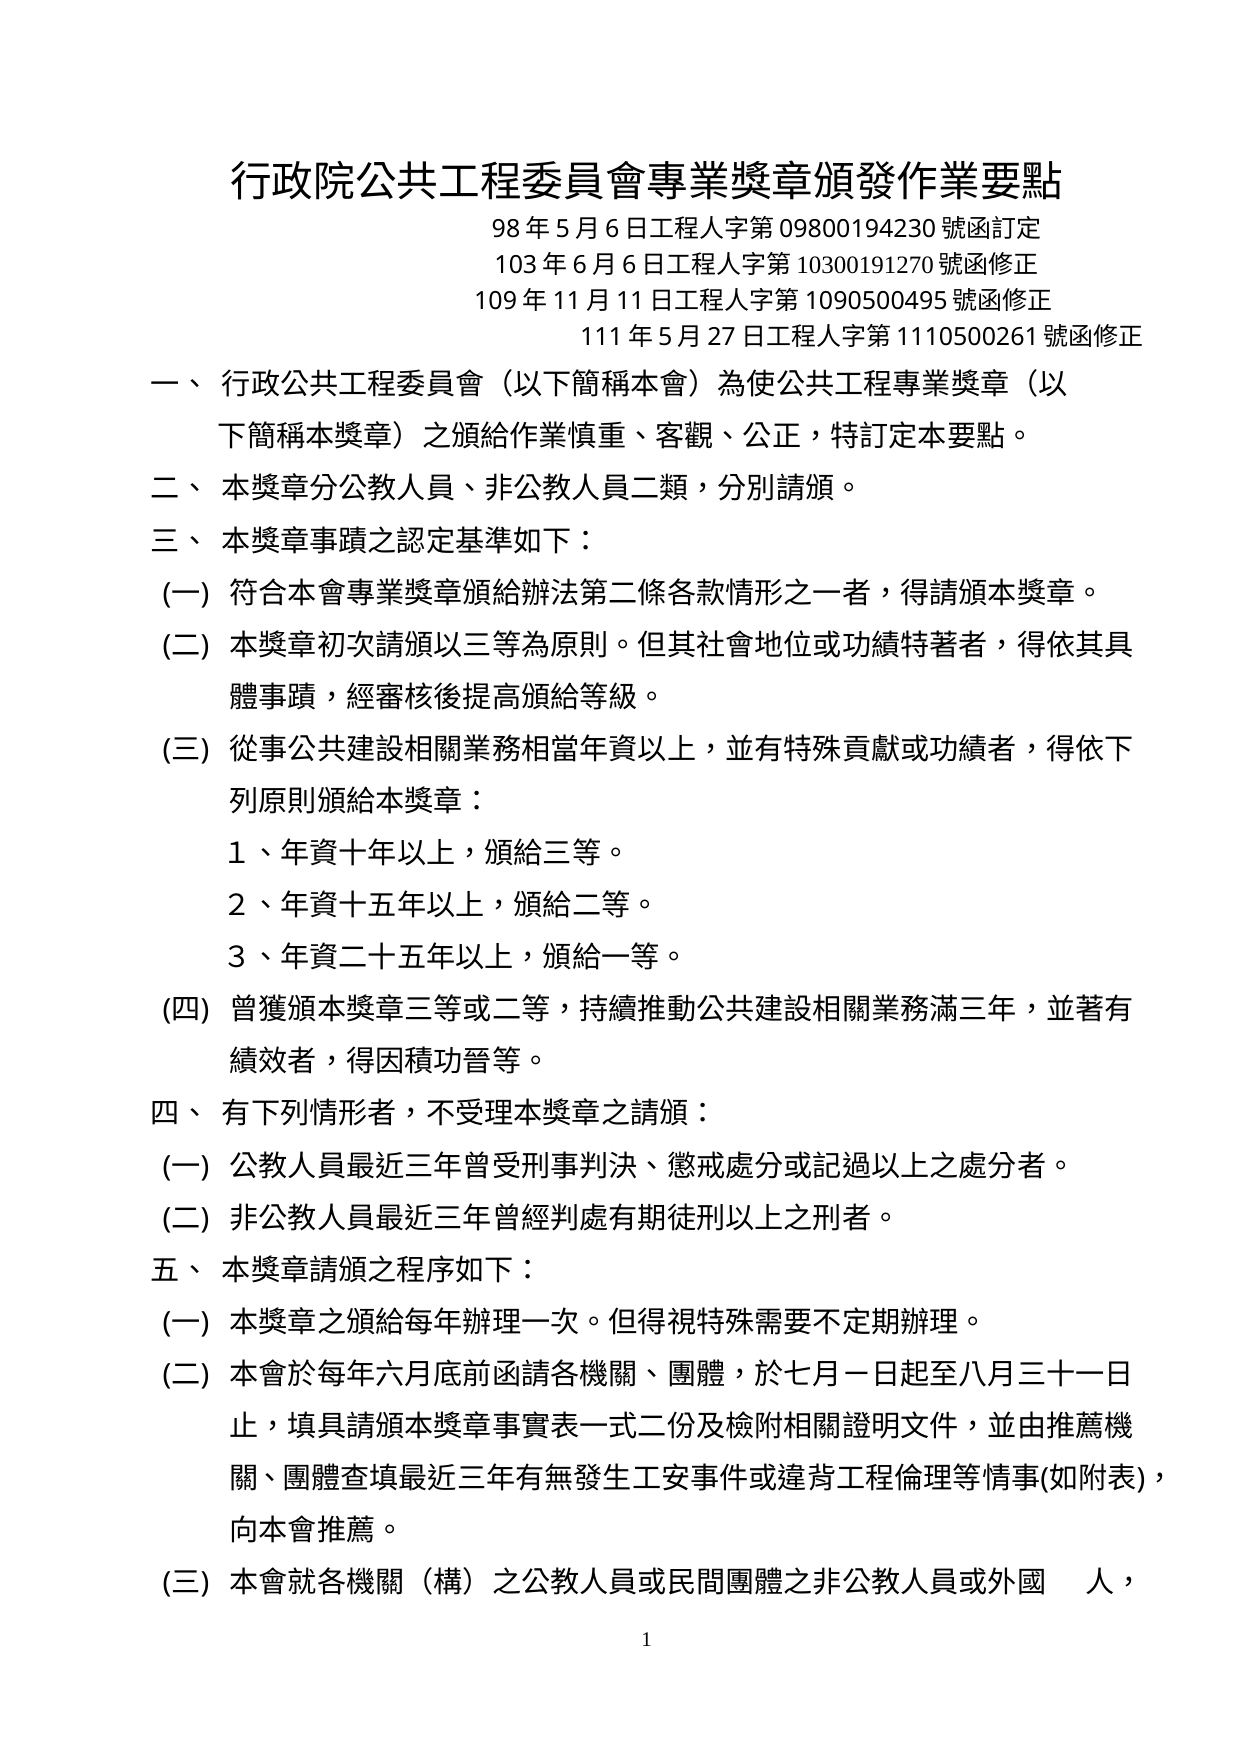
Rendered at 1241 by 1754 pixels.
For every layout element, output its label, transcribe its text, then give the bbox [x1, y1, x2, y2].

list 曾獲頒本獎章三等或二等，持續推動公共建設相關業務滿三年，並著有績效者，得因積功晉等。 [162, 978, 1145, 1082]
text １、年資十年以上，頒給三等。 [207, 822, 1145, 874]
list 本獎章之頒給每年辦理一次。但得視特殊需要不定期辦理。 [162, 1291, 1145, 1343]
list 本獎章初次請頒以三等為原則。但其社會地位或功績特著者，得依其具體事蹟，經審核後提高頒給等級。 [162, 613, 1145, 718]
list 符合本會專業獎章頒給辦法第二條各款情形之一者，得請頒本獎章。 [162, 561, 1145, 613]
list 本會於每年六月底前函請各機關、團體，於七月ㄧ日起至八月三十一日止，填具請頒本獎章事實表一式二份及檢附相關證明文件，並由推薦機關、團體查填最近三年有無發生工安事件或違背工程倫理等情事(如附表)，向本會推薦。 [162, 1343, 1145, 1551]
text 103年6月6日工程人字第10300191270號函修正 [148, 244, 1145, 281]
text 98年5月6日工程人字第09800194230號函訂定 [148, 208, 1145, 244]
list 本會就各機關（構）之公教人員或民間團體之非公教人員或外國 人， [162, 1551, 1145, 1603]
text 111年5月27日工程人字第1110500261號函修正 [148, 317, 1144, 353]
list 本獎章事蹟之認定基準如下： [151, 509, 1145, 561]
list 本獎章分公教人員、非公教人員二類，分別請頒。 [151, 457, 1145, 509]
list 行政公共工程委員會（以下簡稱本會）為使公共工程專業獎章（以 [151, 353, 1145, 405]
text 行政院公共工程委員會專業獎章頒發作業要點 [148, 148, 1145, 208]
text 下簡稱本獎章）之頒給作業慎重、客觀、公正，特訂定本要點。 [218, 405, 1145, 457]
list 從事公共建設相關業務相當年資以上，並有特殊貢獻或功績者，得依下列原則頒給本獎章： [162, 718, 1145, 822]
text 109年11月11日工程人字第1090500495號函修正 [148, 281, 1145, 317]
list 本獎章請頒之程序如下： [151, 1238, 1145, 1291]
text ２、年資十五年以上，頒給二等。 [207, 874, 1145, 926]
list 公教人員最近三年曾受刑事判決、懲戒處分或記過以上之處分者。 [162, 1134, 1145, 1186]
list 有下列情形者，不受理本獎章之請頒： [151, 1082, 1145, 1134]
list 非公教人員最近三年曾經判處有期徒刑以上之刑者。 [162, 1186, 1145, 1238]
text ３、年資二十五年以上，頒給一等。 [207, 926, 1145, 978]
